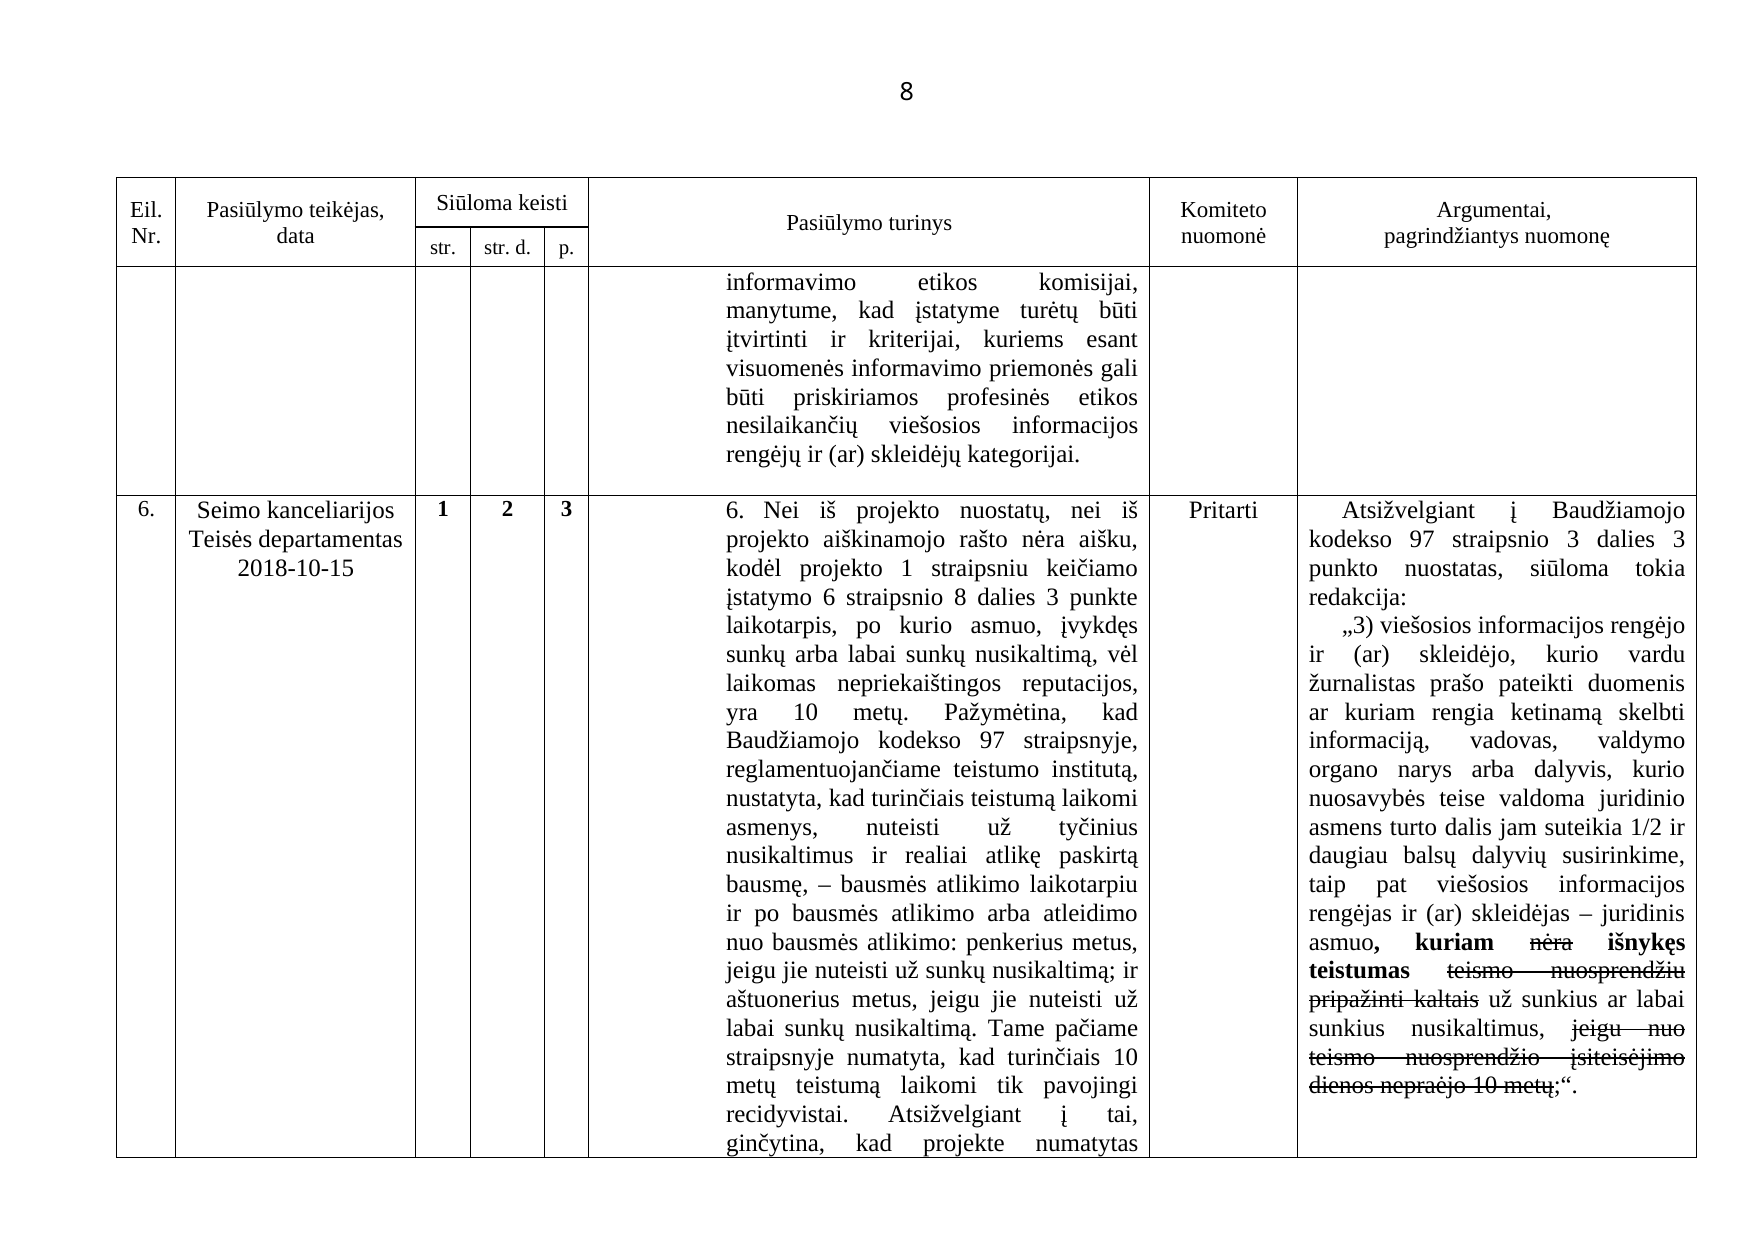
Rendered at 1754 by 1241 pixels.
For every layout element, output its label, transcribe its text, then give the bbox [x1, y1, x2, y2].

table_cell [117, 267, 175, 494]
table_cell 1 [416, 496, 470, 1157]
table_cell [1150, 267, 1297, 494]
table_header Argumentai, pagrindžiantys nuomonę [1298, 178, 1696, 266]
table_header Eil. Nr. [117, 178, 175, 266]
table_header Komiteto nuomonė [1150, 178, 1297, 266]
table_cell [471, 267, 544, 494]
table_cell p. [545, 228, 588, 266]
table_cell str. [416, 228, 470, 266]
table_header Siūloma keisti [416, 178, 588, 226]
table_cell 3 [545, 496, 588, 1157]
table_cell 6. [117, 496, 175, 1157]
table_cell informavimo etikos komisijai, manytume, kad įstatyme turėtų būti įtvirtinti ir kriterijai, kuriems esant visuomenės informavimo priemonės gali būti priskiriamos profesinės etikos nesilaikančių viešosios informacijos rengėjų ir (ar) skleidėjų kategorijai. [589, 267, 1149, 494]
table_cell Nei iš projekto nuostatų, nei iš projekto aiškinamojo rašto nėra aišku, kodėl projekto 1 straipsniu keičiamo įstatymo 6 straipsnio 8 dalies 3 punkte laikotarpis, po kurio asmuo, įvykdęs sunkų arba labai sunkų nusikaltimą, vėl laikomas nepriekaištingos reputacijos, yra 10 metų. Pažymėtina, kad Baudžiamojo kodekso 97 straipsnyje, reglamentuojančiame teistumo institutą, nustatyta, kad turinčiais teistumą laikomi asmenys, nuteisti už tyčinius nusikaltimus ir realiai atlikę paskirtą bausmę, – bausmės atlikimo laikotarpiu ir po bausmės atlikimo arba atleidimo nuo bausmės atlikimo: penkerius metus, jeigu jie nuteisti už sunkų nusikaltimą; ir aštuonerius metus, jeigu jie nuteisti už labai sunkų nusikaltimą. Tame pačiame straipsnyje numatyta, kad turinčiais 10 metų teistumą laikomi tik pavojingi recidyvistai. Atsižvelgiant į tai, ginčytina, kad projekte numatytas [589, 496, 1149, 1157]
table_cell [1298, 267, 1696, 494]
table_cell Pritarti [1150, 496, 1297, 1157]
table_header Pasiūlymo turinys [589, 178, 1149, 266]
table_cell str. d. [471, 228, 544, 266]
table_cell Atsižvelgiant į Baudžiamojo kodekso 97 straipsnio 3 dalies 3 punkto nuostatas, siūloma tokia redakcija: „3) viešosios informacijos rengėjo ir (ar) skleidėjo, kurio vardu žurnalistas prašo pateikti duomenis ar kuriam rengia ketinamą skelbti informaciją, vadovas, valdymo organo narys arba dalyvis, kurio nuosavybės teise valdoma juridinio asmens turto dalis jam suteikia 1/2 ir daugiau balsų dalyvių susirinkime, taip pat viešosios informacijos rengėjas ir (ar) skleidėjas – juridinis asmuo, kuriam nėra išnykęs teistumas teismo nuosprendžiu pripažinti kaltais už sunkius ar labai sunkius nusikaltimus, jeigu nuo teismo nuosprendžio įsiteisėjimo dienos nepraėjo 10 metų;“. [1298, 496, 1696, 1157]
table_cell 2 [471, 496, 544, 1157]
table_cell [545, 267, 588, 494]
table_cell Seimo kanceliarijos Teisės departamentas 2018-10-15 [176, 496, 415, 1157]
table_cell [416, 267, 470, 494]
table_cell [176, 267, 415, 494]
table_header Pasiūlymo teikėjas, data [176, 178, 415, 266]
